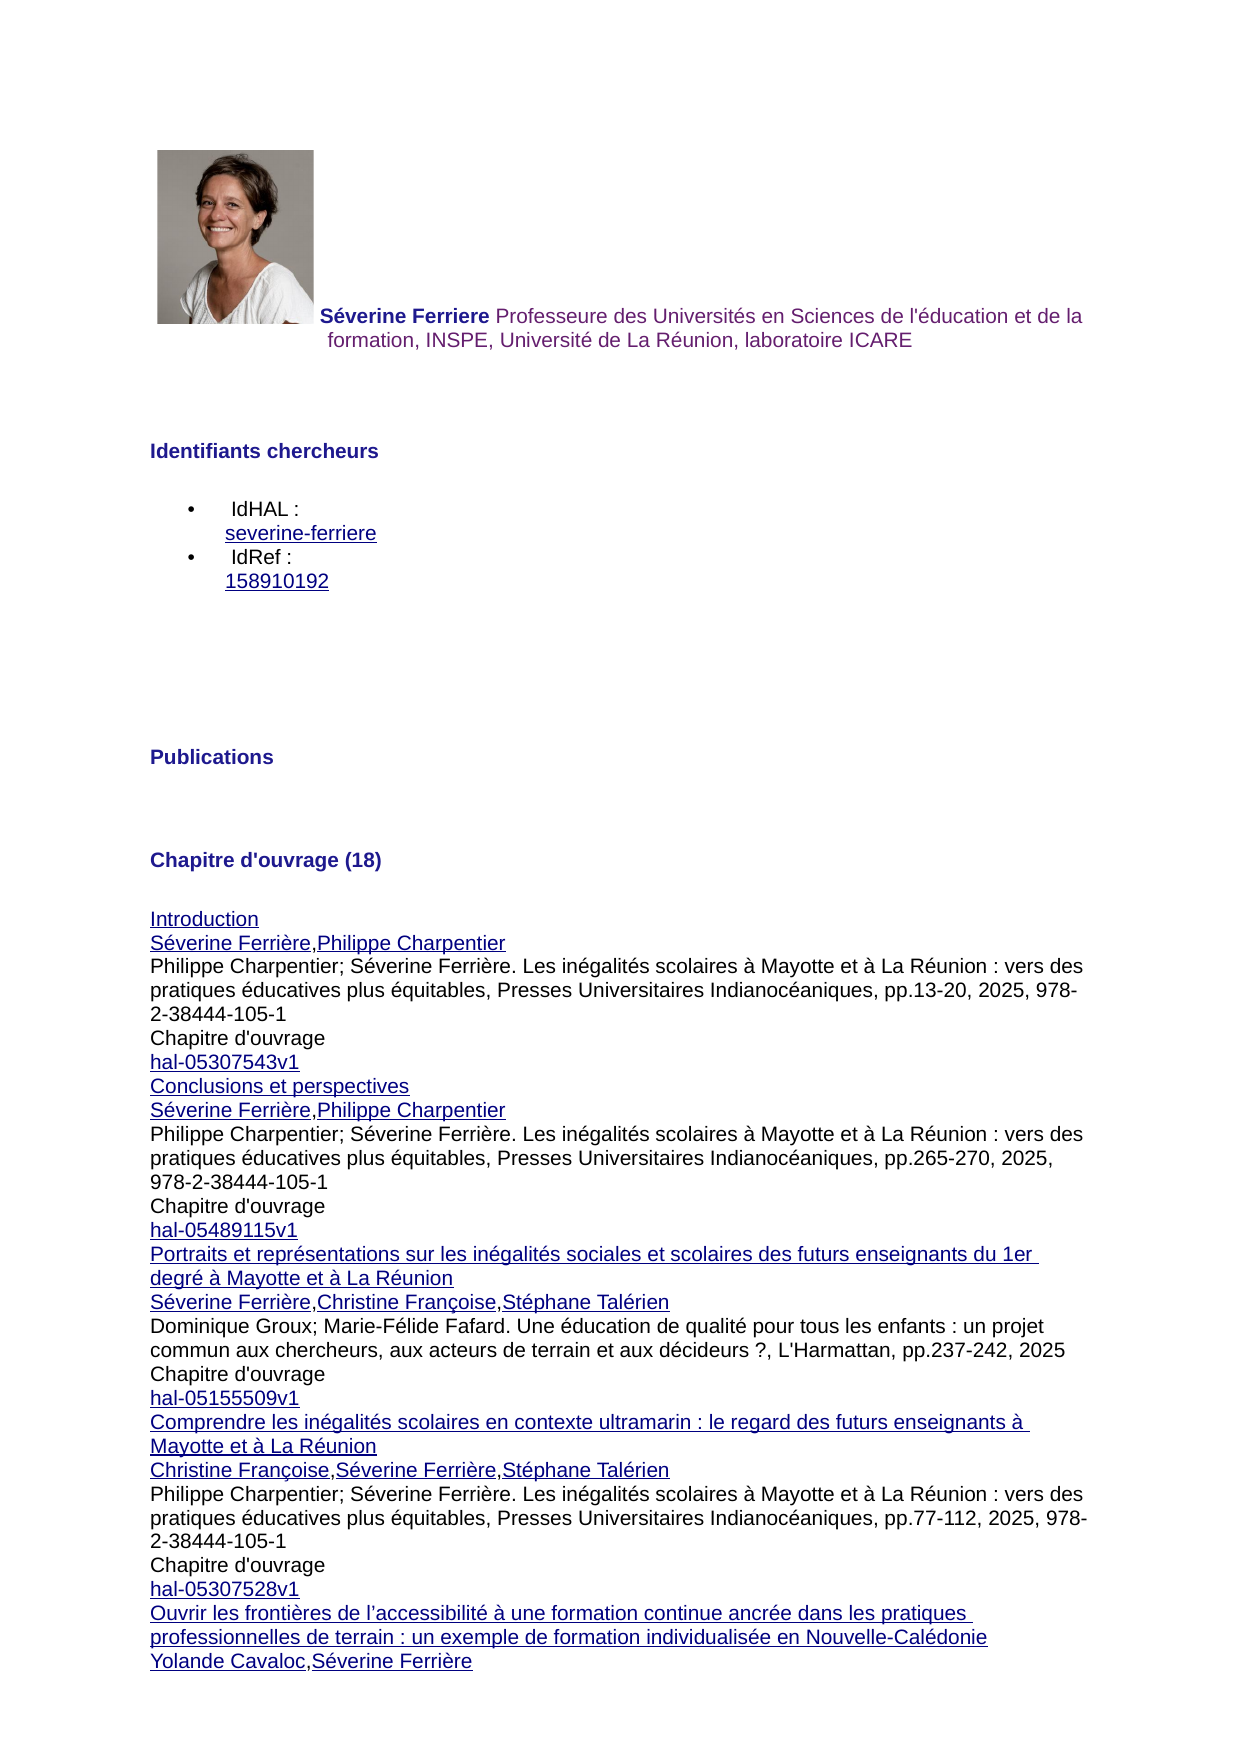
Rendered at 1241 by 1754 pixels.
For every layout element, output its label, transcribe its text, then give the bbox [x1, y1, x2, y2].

table_cell Ouvrir les frontières de l’accessibilité à une formation continue ancrée dans les pratiques professionnelles de terrain : un exemple de formation individualisée en Nouvelle-Calédonie Yolande Cavaloc,Séverine Ferrière [150, 1601, 1090, 1673]
table_cell Conclusions et perspectives Séverine Ferrière,Philippe Charpentier Philippe Charpentier; Séverine Ferrière. Les inégalités scolaires à Mayotte et à La Réunion : vers des pratiques éducatives plus équitables, Presses Universitaires Indianocéaniques, pp.265-270, 2025, 978-2-38444-105-1 Chapitre d'ouvrage hal-05489115v1 [150, 1074, 1090, 1242]
table_cell Comprendre les inégalités scolaires en contexte ultramarin : le regard des futurs enseignants à Mayotte et à La Réunion Christine Françoise,Séverine Ferrière,Stéphane Talérien Philippe Charpentier; Séverine Ferrière. Les inégalités scolaires à Mayotte et à La Réunion : vers des pratiques éducatives plus équitables, Presses Universitaires Indianocéaniques, pp.77-112, 2025, 978-2-38444-105-1 Chapitre d'ouvrage hal-05307528v1 [150, 1410, 1090, 1601]
list severine-ferriere [187, 521, 1090, 545]
subtitle Chapitre d'ouvrage (18) [150, 848, 1090, 872]
list 158910192 [187, 569, 1090, 593]
table_header Introduction Séverine Ferrière,Philippe Charpentier Philippe Charpentier; Séverine Ferrière. Les inégalités scolaires à Mayotte et à La Réunion : vers des pratiques éducatives plus équitables, Presses Universitaires Indianocéaniques, pp.13-20, 2025, 978-2-38444-105-1 Chapitre d'ouvrage hal-05307543v1 [150, 906, 1090, 1074]
subtitle Identifiants chercheurs [150, 439, 1090, 463]
list IdRef : [187, 545, 1090, 569]
picture [157, 150, 314, 324]
table_cell Portraits et représentations sur les inégalités sociales et scolaires des futurs enseignants du 1er degré à Mayotte et à La Réunion Séverine Ferrière,Christine Françoise,Stéphane Talérien Dominique Groux; Marie-Félide Fafard. Une éducation de qualité pour tous les enfants : un projet commun aux chercheurs, aux acteurs de terrain et aux décideurs ?, L'Harmattan, pp.237-242, 2025 Chapitre d'ouvrage hal-05155509v1 [150, 1242, 1090, 1409]
list IdHAL : [187, 497, 1090, 521]
subtitle Séverine Ferriere Professeure des Universités en Sciences de l'éducation et de la formation, INSPE, Université de La Réunion, laboratoire ICARE [150, 150, 1090, 352]
subtitle Publications [150, 745, 1090, 769]
